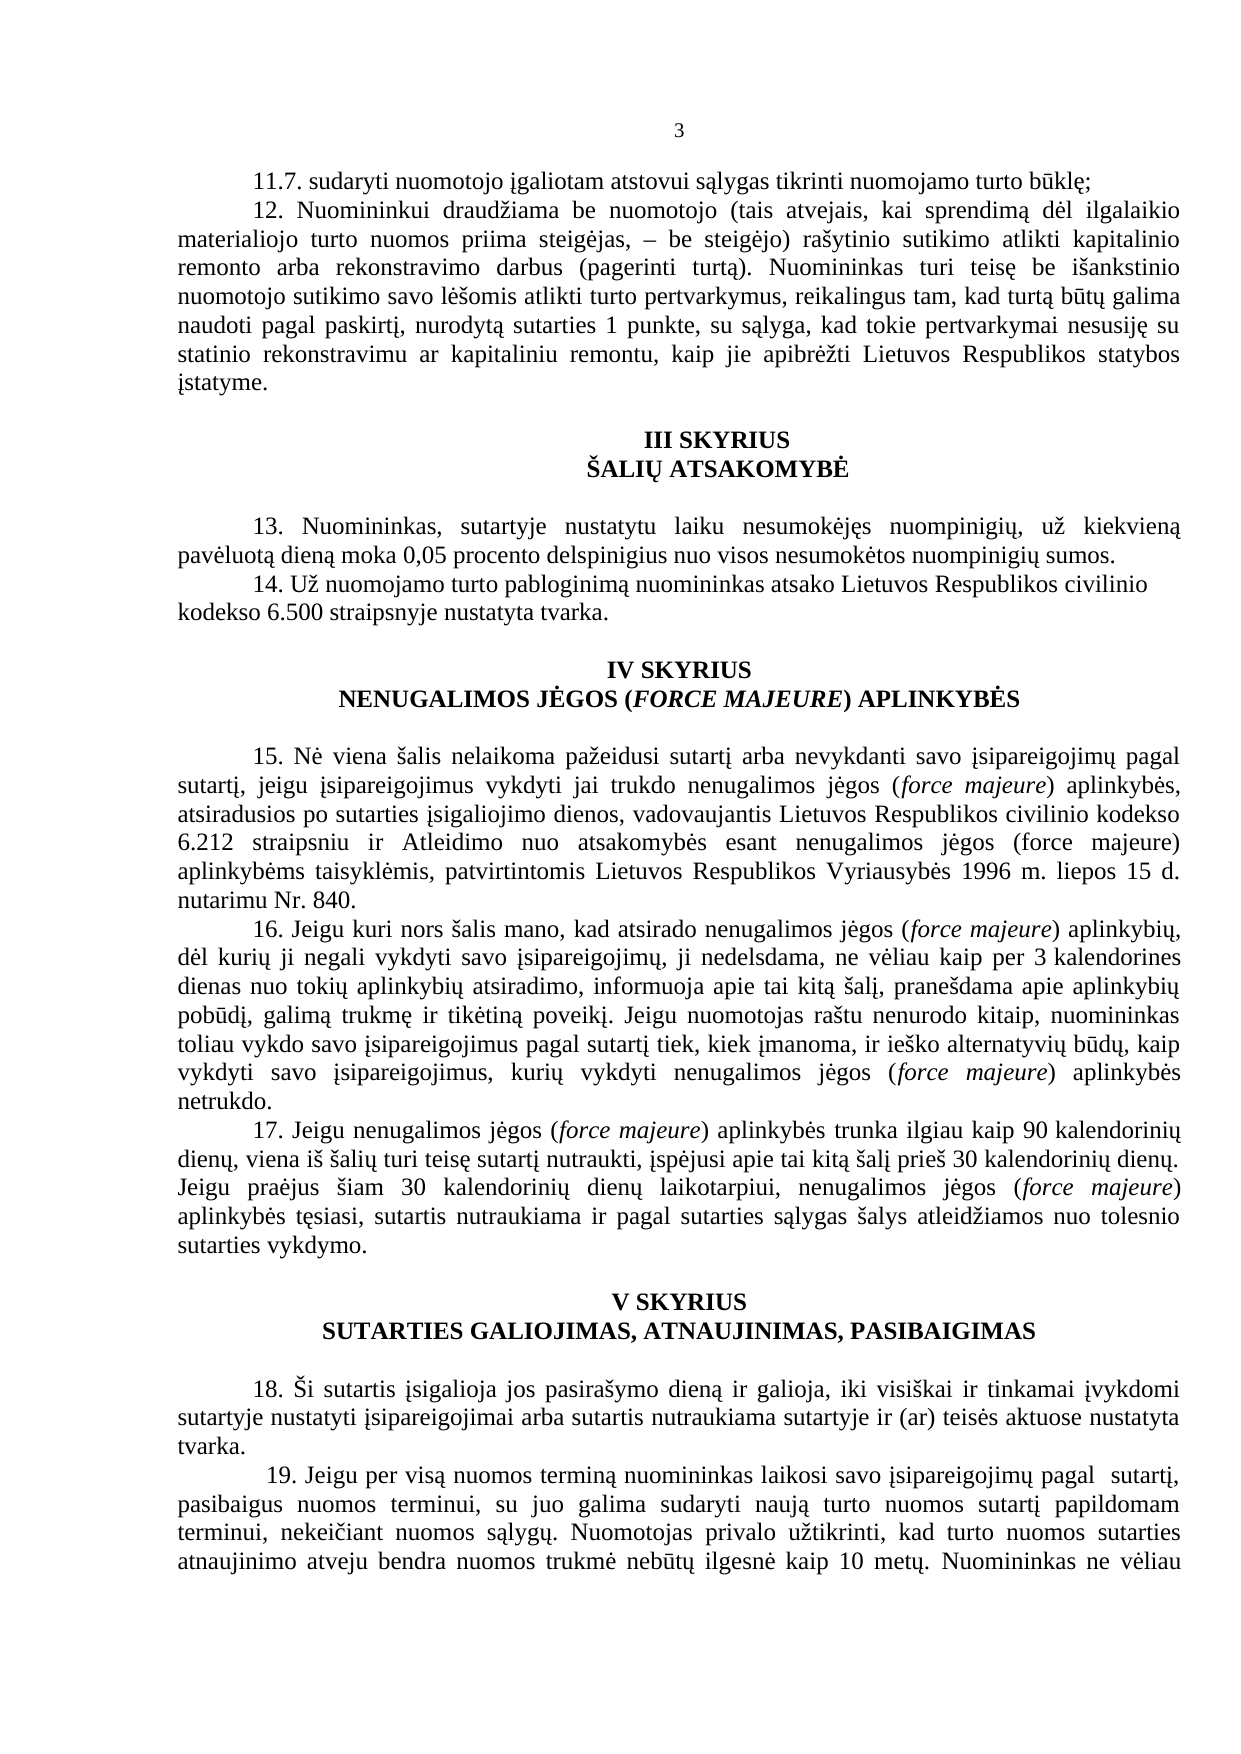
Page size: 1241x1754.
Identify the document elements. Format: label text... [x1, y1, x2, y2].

text 16. Jeigu kuri nors šalis mano, kad atsirado nenugalimos jėgos (force majeure) aplinkybių, dėl kurių ji negali vykdyti savo įsipareigojimų, ji nedelsdama, ne vėliau kaip per 3 kalendorines dienas nuo tokių aplinkybių atsiradimo, informuoja apie tai kitą šalį, pranešdama apie aplinkybių pobūdį, galimą trukmę ir tikėtiną poveikį. Jeigu nuomotojas raštu nenurodo kitaip, nuomininkas toliau vykdo savo įsipareigojimus pagal sutartį tiek, kiek įmanoma, ir ieško alternatyvių būdų, kaip vykdyti savo įsipareigojimus, kurių vykdyti nenugalimos jėgos (force majeure) aplinkybės netrukdo. [177, 914, 1181, 1115]
text kodekso 6.500 straipsnyje nustatyta tvarka. [177, 597, 1181, 626]
text SUTARTIES GALIOJIMAS, ATNAUJINIMAS, PASIBAIGIMAS [177, 1316, 1181, 1345]
text 11.7. sudaryti nuomotojo įgaliotam atstovui sąlygas tikrinti nuomojamo turto būklę; [177, 166, 1181, 195]
text ŠALIŲ ATSAKOMYBĖ [177, 454, 1181, 482]
text IV SKYRIUS [177, 655, 1181, 684]
text 19. Jeigu per visą nuomos terminą nuomininkas laikosi savo įsipareigojimų pagal sutartį, pasibaigus nuomos terminui, su juo galima sudaryti naują turto nuomos sutartį papildomam terminui, nekeičiant nuomos sąlygų. Nuomotojas privalo užtikrinti, kad turto nuomos sutarties atnaujinimo atveju bendra nuomos trukmė nebūtų ilgesnė kaip 10 metų. Nuomininkas ne vėliau [177, 1460, 1181, 1575]
text NENUGALIMOS JĖGOS (Force Majeure) APLINKYBĖS [177, 684, 1181, 712]
text 13. Nuomininkas, sutartyje nustatytu laiku nesumokėjęs nuompinigių, už kiekvieną pavėluotą dieną moka 0,05 procento delspinigius nuo visos nesumokėtos nuompinigių sumos. [177, 511, 1181, 569]
text 12. Nuomininkui draudžiama be nuomotojo (tais atvejais, kai sprendimą dėl ilgalaikio materialiojo turto nuomos priima steigėjas, – be steigėjo) rašytinio sutikimo atlikti kapitalinio remonto arba rekonstravimo darbus (pagerinti turtą). Nuomininkas turi teisę be išankstinio nuomotojo sutikimo savo lėšomis atlikti turto pertvarkymus, reikalingus tam, kad turtą būtų galima naudoti pagal paskirtį, nurodytą sutarties 1 punkte, su sąlyga, kad tokie pertvarkymai nesusiję su statinio rekonstravimu ar kapitaliniu remontu, kaip jie apibrėžti Lietuvos Respublikos statybos įstatyme. [177, 195, 1181, 396]
text V SKYRIUS [177, 1287, 1181, 1316]
text 14. Už nuomojamo turto pabloginimą nuomininkas atsako Lietuvos Respublikos civilinio [177, 569, 1181, 597]
text III SKYRIUS [177, 425, 1181, 454]
text 17. Jeigu nenugalimos jėgos (force majeure) aplinkybės trunka ilgiau kaip 90 kalendorinių dienų, viena iš šalių turi teisę sutartį nutraukti, įspėjusi apie tai kitą šalį prieš 30 kalendorinių dienų. Jeigu praėjus šiam 30 kalendorinių dienų laikotarpiui, nenugalimos jėgos (force majeure) aplinkybės tęsiasi, sutartis nutraukiama ir pagal sutarties sąlygas šalys atleidžiamos nuo tolesnio sutarties vykdymo. [177, 1115, 1181, 1259]
text 15. Nė viena šalis nelaikoma pažeidusi sutartį arba nevykdanti savo įsipareigojimų pagal sutartį, jeigu įsipareigojimus vykdyti jai trukdo nenugalimos jėgos (force majeure) aplinkybės, atsiradusios po sutarties įsigaliojimo dienos, vadovaujantis Lietuvos Respublikos civilinio kodekso 6.212 straipsniu ir Atleidimo nuo atsakomybės esant nenugalimos jėgos (force majeure) aplinkybėms taisyklėmis, patvirtintomis Lietuvos Respublikos Vyriausybės 1996 m. liepos 15 d. nutarimu Nr. 840. [177, 741, 1181, 914]
text 18. Ši sutartis įsigalioja jos pasirašymo dieną ir galioja, iki visiškai ir tinkamai įvykdomi sutartyje nustatyti įsipareigojimai arba sutartis nutraukiama sutartyje ir (ar) teisės aktuose nustatyta tvarka. [177, 1374, 1181, 1460]
